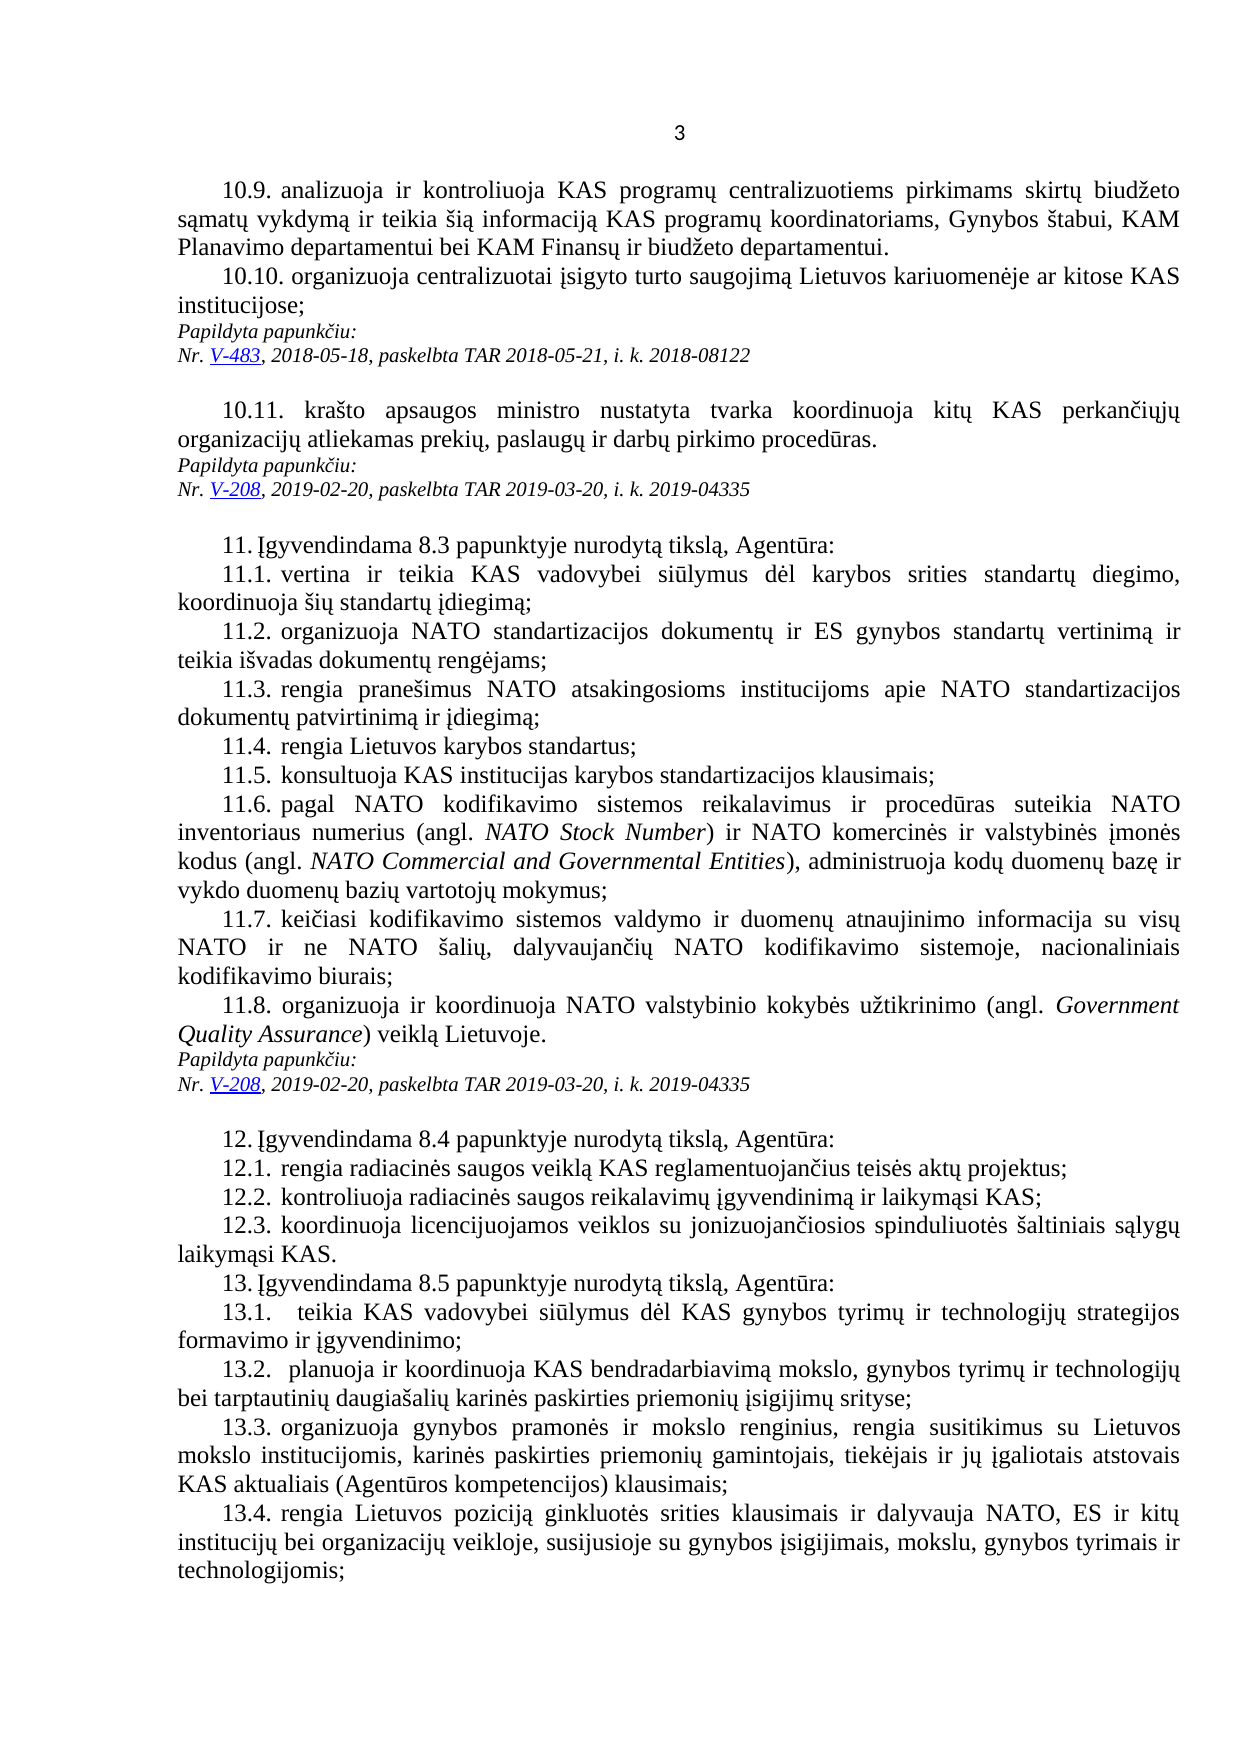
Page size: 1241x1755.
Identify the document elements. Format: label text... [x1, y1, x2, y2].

text 11.8. organizuoja ir koordinuoja NATO valstybinio kokybės užtikrinimo (angl. Government Quality Assurance) veiklą Lietuvoje. [177, 990, 1181, 1047]
text 10.10. organizuoja centralizuotai įsigyto turto saugojimą Lietuvos kariuomenėje ar kitose KAS institucijose; [177, 261, 1181, 319]
text Papildyta papunkčiu: [177, 319, 1181, 343]
text 11.3. rengia pranešimus NATO atsakingosioms institucijoms apie NATO standartizacijos dokumentų patvirtinimą ir įdiegimą; [177, 674, 1181, 731]
text 13.1. teikia KAS vadovybei siūlymus dėl KAS gynybos tyrimų ir technologijų strategijos formavimo ir įgyvendinimo; [177, 1297, 1181, 1354]
text Nr. V-208, 2019-02-20, paskelbta TAR 2019-03-20, i. k. 2019-04335 [177, 477, 1181, 501]
text Papildyta papunkčiu: [177, 1047, 1181, 1071]
text 11.1. vertina ir teikia KAS vadovybei siūlymus dėl karybos srities standartų diegimo, koordinuoja šių standartų įdiegimą; [177, 559, 1181, 616]
text 11.4. rengia Lietuvos karybos standartus; [177, 731, 1181, 760]
text 11.2. organizuoja NATO standartizacijos dokumentų ir ES gynybos standartų vertinimą ir teikia išvadas dokumentų rengėjams; [177, 616, 1181, 674]
text 13.3. organizuoja gynybos pramonės ir mokslo renginius, rengia susitikimus su Lietuvos mokslo institucijomis, karinės paskirties priemonių gamintojais, tiekėjais ir jų įgaliotais atstovais KAS aktualiais (Agentūros kompetencijos) klausimais; [177, 1412, 1181, 1498]
text 12.2. kontroliuoja radiacinės saugos reikalavimų įgyvendinimą ir laikymąsi KAS; [177, 1182, 1181, 1211]
text 11. Įgyvendindama 8.3 papunktyje nurodytą tikslą, Agentūra: [177, 530, 1181, 559]
text 12.1. rengia radiacinės saugos veiklą KAS reglamentuojančius teisės aktų projektus; [177, 1153, 1181, 1182]
text 11.6. pagal NATO kodifikavimo sistemos reikalavimus ir procedūras suteikia NATO inventoriaus numerius (angl. NATO Stock Number) ir NATO komercinės ir valstybinės įmonės kodus (angl. NATO Commercial and Governmental Entities), administruoja kodų duomenų bazę ir vykdo duomenų bazių vartotojų mokymus; [177, 789, 1181, 904]
text 13.2. planuoja ir koordinuoja KAS bendradarbiavimą mokslo, gynybos tyrimų ir technologijų bei tarptautinių daugiašalių karinės paskirties priemonių įsigijimų srityse; [177, 1354, 1181, 1412]
text Nr. V-483, 2018-05-18, paskelbta TAR 2018-05-21, i. k. 2018-08122 [177, 343, 1181, 367]
text 13. Įgyvendindama 8.5 papunktyje nurodytą tikslą, Agentūra: [177, 1268, 1181, 1297]
text 13.4. rengia Lietuvos poziciją ginkluotės srities klausimais ir dalyvauja NATO, ES ir kitų institucijų bei organizacijų veikloje, susijusioje su gynybos įsigijimais, mokslu, gynybos tyrimais ir technologijomis; [177, 1498, 1181, 1584]
text 11.7. keičiasi kodifikavimo sistemos valdymo ir duomenų atnaujinimo informacija su visų NATO ir ne NATO šalių, dalyvaujančių NATO kodifikavimo sistemoje, nacionaliniais kodifikavimo biurais; [177, 904, 1181, 990]
text 10.11. krašto apsaugos ministro nustatyta tvarka koordinuoja kitų KAS perkančiųjų organizacijų atliekamas prekių, paslaugų ir darbų pirkimo procedūras. [177, 396, 1181, 453]
text Papildyta papunkčiu: [177, 453, 1181, 477]
text 12. Įgyvendindama 8.4 papunktyje nurodytą tikslą, Agentūra: [177, 1124, 1181, 1153]
text 12.3. koordinuoja licencijuojamos veiklos su jonizuojančiosios spinduliuotės šaltiniais sąlygų laikymąsi KAS. [177, 1211, 1181, 1268]
text Nr. V-208, 2019-02-20, paskelbta TAR 2019-03-20, i. k. 2019-04335 [177, 1071, 1181, 1096]
text 11.5. konsultuoja KAS institucijas karybos standartizacijos klausimais; [177, 760, 1181, 789]
text 10.9. analizuoja ir kontroliuoja KAS programų centralizuotiems pirkimams skirtų biudžeto sąmatų vykdymą ir teikia šią informaciją KAS programų koordinatoriams, Gynybos štabui, KAM Planavimo departamentui bei KAM Finansų ir biudžeto departamentui. [177, 175, 1181, 261]
